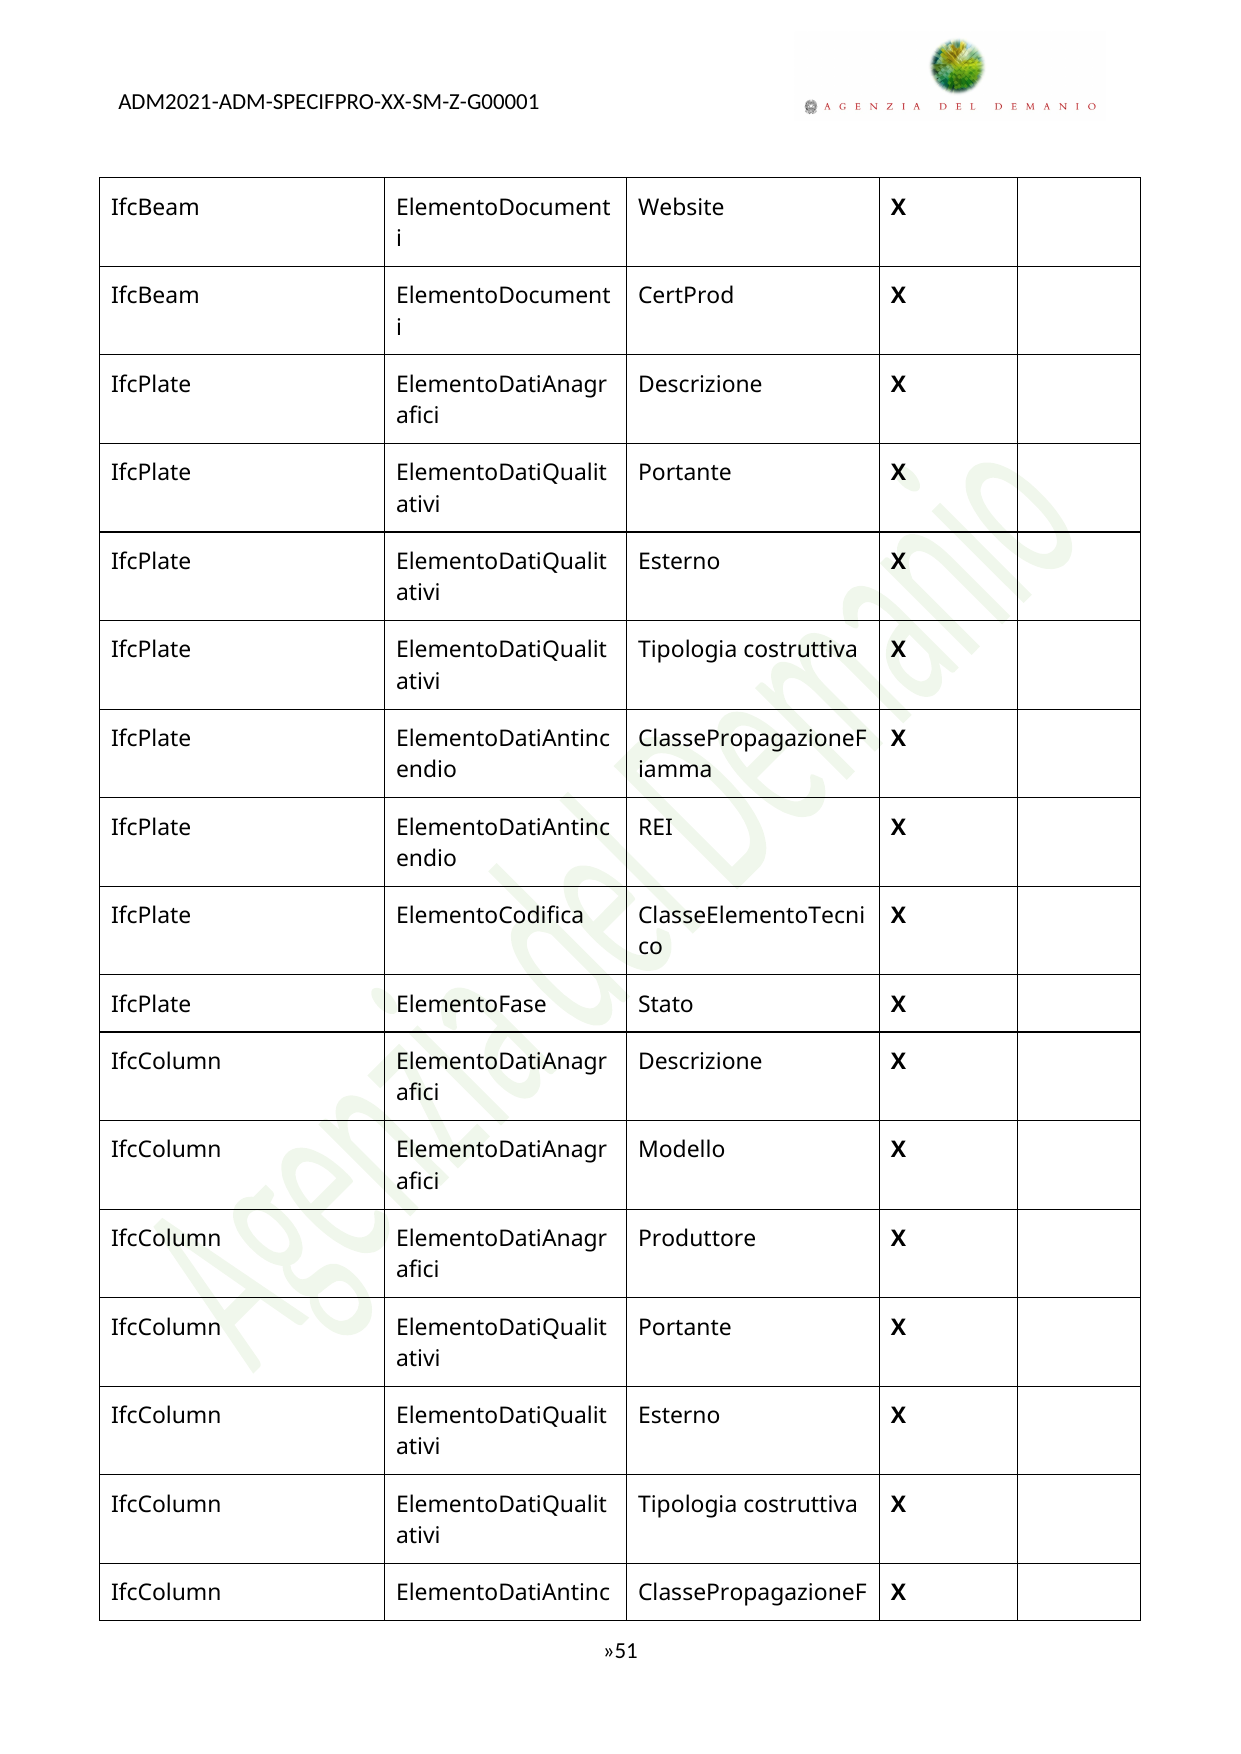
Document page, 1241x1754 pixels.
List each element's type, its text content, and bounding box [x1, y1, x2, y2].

table_cell ElementoDatiAnagrafici [385, 1210, 626, 1297]
table_cell [1018, 1121, 1140, 1208]
table_cell [1018, 267, 1140, 354]
table_cell IfcColumn [100, 1121, 384, 1208]
table_cell Modello [627, 1121, 879, 1208]
table_cell ElementoDatiAnagrafici [385, 355, 626, 443]
table_cell X [880, 1387, 1017, 1474]
table_cell X [880, 267, 1017, 354]
table_cell ElementoDatiAnagrafici [427, 1033, 626, 1120]
table_cell ElementoDatiAnagrafici [385, 1069, 428, 1120]
table_cell [1018, 1564, 1140, 1620]
table_cell IfcPlate [100, 710, 384, 797]
table_cell [1018, 798, 1140, 886]
table_cell [1018, 1210, 1140, 1297]
table_cell [1018, 887, 1140, 974]
table_cell ElementoFase [385, 975, 626, 1031]
table_cell ElementoCodifica [578, 887, 617, 920]
table_cell ElementoCodifica [604, 910, 626, 949]
table_cell ElementoDatiAntincendio [385, 798, 626, 886]
table_cell Portante [627, 444, 879, 531]
table_cell X [880, 621, 1017, 708]
table_cell X [880, 1033, 1017, 1120]
table_cell IfcColumn [100, 1387, 384, 1474]
table_cell X [880, 710, 1017, 797]
table_cell [1018, 975, 1140, 1031]
table_cell [1018, 533, 1056, 553]
table_cell X [880, 1121, 1017, 1208]
table_cell [1018, 1298, 1140, 1386]
table_cell Stato [627, 975, 879, 1031]
table_cell ClassePropagazioneF [627, 1564, 879, 1620]
table_cell [1018, 621, 1140, 708]
table_cell X [880, 178, 1017, 266]
table_cell IfcPlate [100, 355, 384, 443]
table_cell X [880, 1298, 1017, 1386]
table_cell ElementoDocumenti [385, 178, 626, 266]
table_cell REI [742, 798, 879, 886]
table_cell [1018, 1475, 1140, 1563]
table_cell Descrizione [627, 1033, 879, 1120]
table_cell ClassePropagazioneFiamma [627, 710, 879, 797]
table_cell IfcColumn [100, 1298, 384, 1386]
table_cell REI [627, 798, 732, 886]
table_cell ElementoDatiQualitativi [385, 444, 626, 531]
table_cell IfcPlate [100, 887, 384, 974]
table_cell X [880, 887, 1017, 974]
table_cell ElementoCodifica [522, 887, 626, 974]
table_cell [1018, 491, 1053, 531]
table_cell [1018, 178, 1140, 266]
table_cell [1018, 533, 1140, 620]
table_cell IfcColumn [100, 1564, 384, 1620]
table_cell Tipologia costruttiva [627, 621, 879, 708]
table_cell ElementoDatiAntincendio [385, 710, 626, 797]
table_cell IfcColumn [100, 1033, 384, 1120]
table_cell REI [665, 798, 749, 865]
table_cell ElementoDatiQualitativi [385, 533, 626, 620]
table_cell Portante [627, 1298, 879, 1386]
table_cell X [880, 1475, 1017, 1563]
table_cell X [880, 798, 1017, 886]
table_cell IfcPlate [100, 621, 384, 708]
table_cell ElementoDatiQualitativi [385, 1387, 626, 1474]
table_cell ElementoDocumenti [385, 267, 626, 354]
table_cell IfcPlate [100, 444, 384, 531]
table_cell ElementoCodifica [385, 887, 528, 974]
table_cell Esterno [627, 533, 879, 620]
table_cell X [880, 1210, 1017, 1297]
table_cell [1018, 444, 1140, 531]
table_cell ElementoDatiQualitativi [385, 621, 626, 708]
table_cell IfcBeam [100, 178, 384, 266]
table_cell ElementoDatiQualitativi [385, 1475, 626, 1563]
table_cell IfcColumn [100, 1210, 306, 1297]
table_cell IfcBeam [100, 267, 384, 354]
table_cell ElementoDatiQualitativi [385, 1298, 626, 1386]
table_cell ElementoCodifica [527, 932, 589, 974]
table_cell Esterno [627, 1387, 879, 1474]
table_cell X [880, 533, 1017, 620]
table_cell ElementoDatiAnagrafici [385, 1121, 626, 1208]
table_cell X [880, 975, 1017, 1031]
table_cell IfcPlate [100, 975, 384, 1031]
table_cell ElementoDatiAnagrafici [385, 1033, 494, 1120]
table_cell ClasseElementoTecnico [627, 887, 879, 974]
table_cell ElementoDatiAnagrafici [498, 1038, 529, 1082]
table_cell X [880, 355, 1017, 443]
table_cell ElementoDatiAntinc [385, 1564, 626, 1620]
table_cell IfcColumn [100, 1475, 384, 1563]
table_cell IfcPlate [100, 533, 384, 620]
table_cell Tipologia costruttiva [627, 1475, 879, 1563]
table_cell REI [627, 869, 644, 886]
table_cell [1018, 355, 1140, 443]
table_cell CertProd [627, 267, 879, 354]
table_cell [1018, 1033, 1140, 1120]
table_cell X [880, 444, 1017, 531]
table_cell [1018, 1387, 1140, 1474]
table_cell Produttore [627, 1210, 879, 1297]
table_cell IfcPlate [100, 798, 384, 886]
table_cell X [880, 1564, 1017, 1620]
table_cell [282, 1210, 384, 1297]
table_cell Website [627, 178, 879, 266]
table_cell Descrizione [627, 355, 879, 443]
table_cell [1018, 710, 1140, 797]
